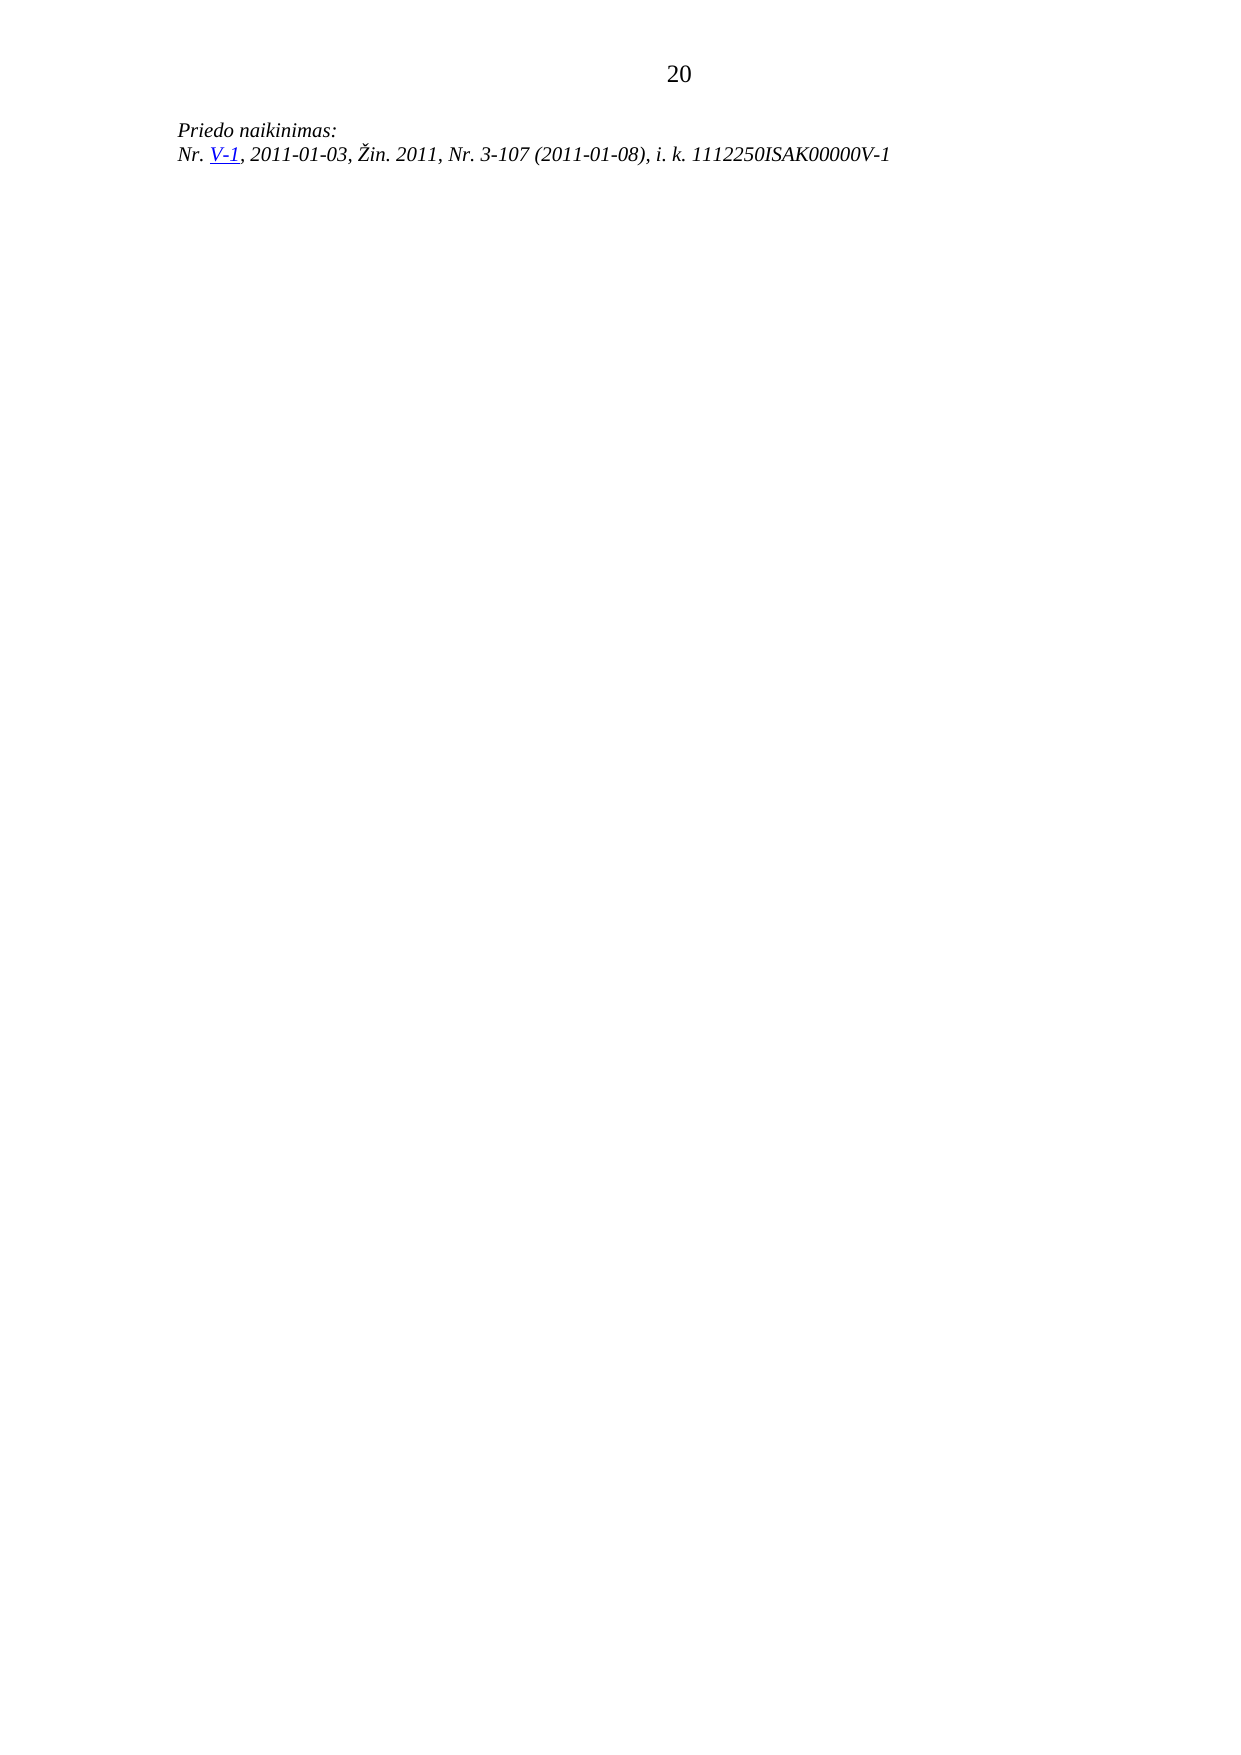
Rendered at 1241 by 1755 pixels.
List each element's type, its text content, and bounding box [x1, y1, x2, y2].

text Priedo naikinimas: [177, 118, 1181, 142]
text Nr. V-1, 2011-01-03, Žin. 2011, Nr. 3-107 (2011-01-08), i. k. 1112250ISAK00000V-1 [177, 142, 1181, 166]
